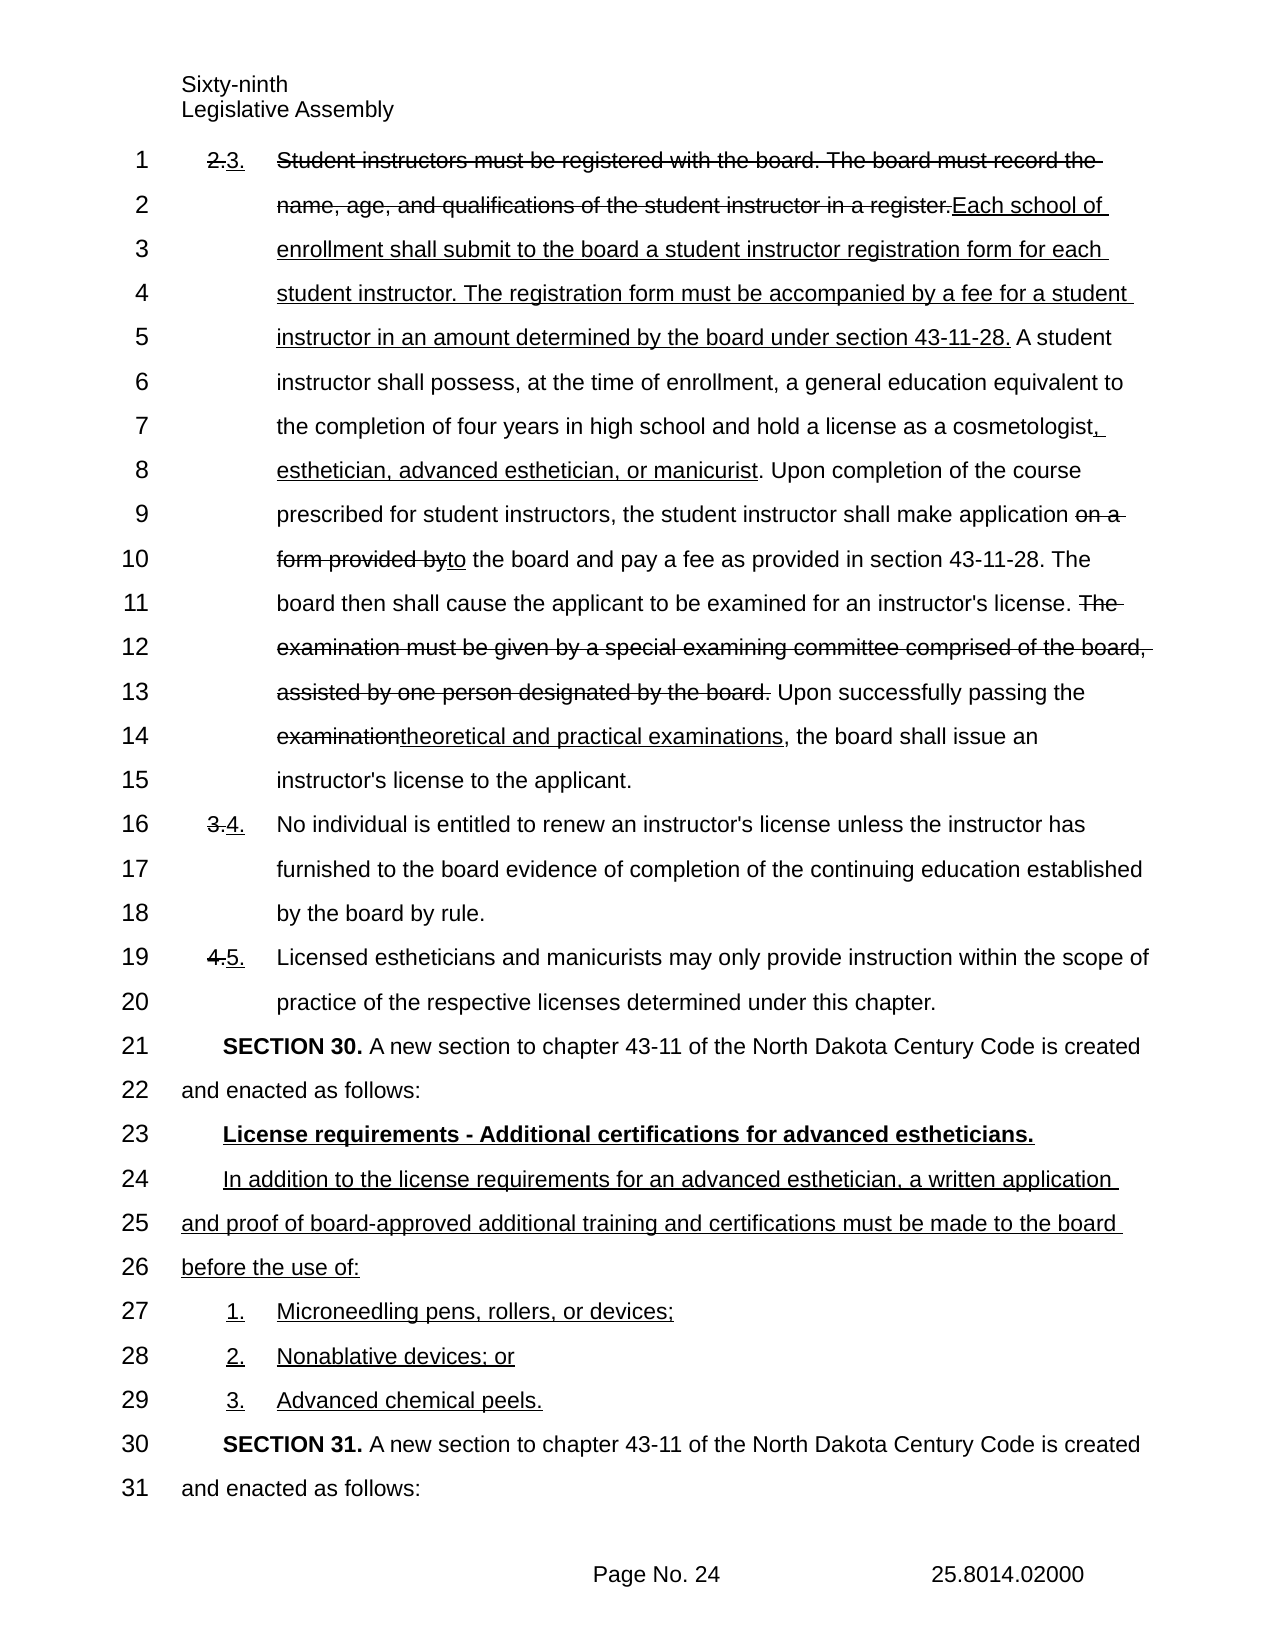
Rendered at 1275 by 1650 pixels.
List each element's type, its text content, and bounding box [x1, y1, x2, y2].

text 4.5. Licensed estheticians and manicurists may only provide instruction within the scope of practice of the respective licenses determined under this chapter. [181, 930, 1154, 1019]
text 3.4. No individual is entitled to renew an instructor's license unless the instructor has furnished to the board evidence of completion of the continuing education established by the board by rule. [181, 797, 1154, 930]
text 2.3. Student instructors must be registered with the board. The board must record the name, age, and qualifications of the student instructor in a register.Each school of enrollment shall submit to the board a student instructor registration form for each student instructor. The registration form must be accompanied by a fee for a student instructor in an amount determined by the board under section 43‑11‑28. A student instructor shall possess, at the time of enrollment, a general education equivalent to the completion of four years in high school and hold a license as a cosmetologist, esthetician, advanced esthetician, or manicurist. Upon completion of the course prescribed for student instructors, the student instructor shall make application on a form provided byto the board and pay a fee as provided in section 43‑11‑28. The board then shall cause the applicant to be examined for an instructor's license. The examination must be given by a special examining committee comprised of the board, assisted by one person designated by the board. Upon successfully passing the examinationtheoretical and practical examinations, the board shall issue an instructor's license to the applicant. [181, 133, 1154, 797]
text In addition to the license requirements for an advanced esthetician, a written application and proof of board-approved additional training and certifications must be made to the board before the use of: [181, 1152, 1154, 1284]
subtitle License requirements - Additional certifications for advanced estheticians. [181, 1107, 1154, 1152]
text SECTION 30. A new section to chapter 43‑11 of the North Dakota Century Code is created and enacted as follows: [181, 1019, 1154, 1107]
text 1. Microneedling pens, rollers, or devices; [181, 1284, 1154, 1329]
text SECTION 31. A new section to chapter 43‑11 of the North Dakota Century Code is created and enacted as follows: [181, 1417, 1154, 1506]
text 2. Nonablative devices; or [181, 1329, 1154, 1373]
text 3. Advanced chemical peels. [181, 1373, 1154, 1417]
